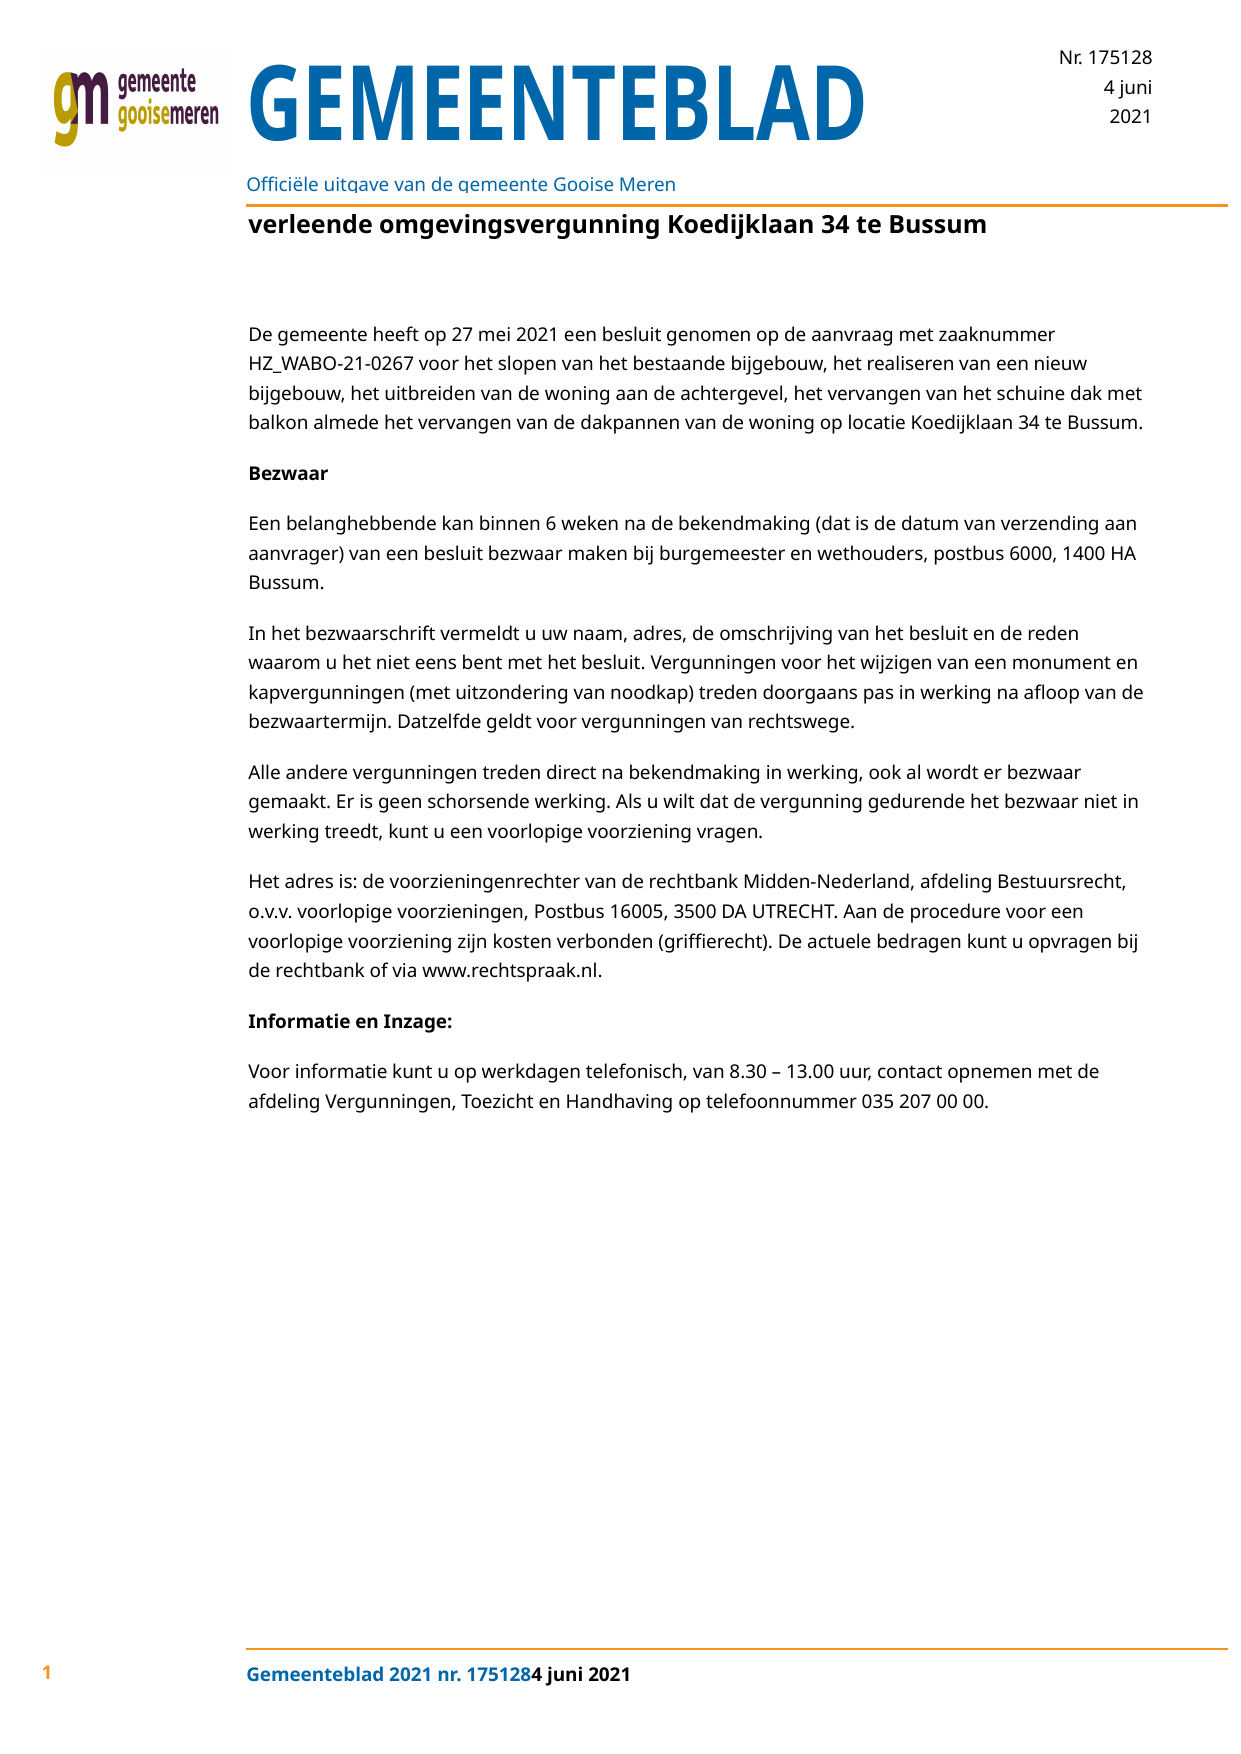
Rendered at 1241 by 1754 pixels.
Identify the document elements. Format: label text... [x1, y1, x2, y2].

text De gemeente heeft op 27 mei 2021 een besluit genomen op de aanvraag met zaaknummer HZ_WABO-21-0267 voor het slopen van het bestaande bijgebouw, het realiseren van een nieuw bijgebouw, het uitbreiden van de woning aan de achtergevel, het vervangen van het schuine dak met balkon almede het vervangen van de dakpannen van de woning op locatie Koedijklaan 34 te Bussum. [248, 321, 1152, 435]
text Alle andere vergunningen treden direct na bekendmaking in werking, ook al wordt er bezwaar gemaakt. Er is geen schorsende werking. Als u wilt dat de vergunning gedurende het bezwaar niet in werking treedt, kunt u een voorlopige voorziening vragen. [248, 759, 1152, 844]
text Informatie en Inzage: [248, 1008, 1152, 1033]
text In het bezwaarschrift vermeldt u uw naam, adres, de omschrijving van het besluit en de reden waarom u het niet eens bent met het besluit. Vergunningen voor het wijzigen van een monument en kapvergunningen (met uitzondering van noodkap) treden doorgaans pas in werking na afloop van de bezwaartermijn. Datzelfde geldt voor vergunningen van rechtswege. [248, 620, 1152, 734]
text Bezwaar [248, 460, 1152, 486]
picture [41, 47, 231, 172]
text Het adres is: de voorzieningenrechter van de rechtbank Midden-Nederland, afdeling Bestuursrecht, o.v.v. voorlopige voorzieningen, Postbus 16005, 3500 DA UTRECHT. Aan de procedure voor een voorlopige voorziening zijn kosten verbonden (griffierecht). De actuele bedragen kunt u opvragen bij de rechtbank of via www.rechtspraak.nl. [248, 869, 1152, 983]
text Voor informatie kunt u op werkdagen telefonisch, van 8.30 – 13.00 uur, contact opnemen met de afdeling Vergunningen, Toezicht en Handhaving op telefoonnummer 035 207 00 00. [248, 1058, 1152, 1113]
text verleende omgevingsvergunning Koedijklaan 34 te Bussum [248, 207, 1152, 241]
text Een belanghebbende kan binnen 6 weken na de bekendmaking (dat is de datum van verzending aan aanvrager) van een besluit bezwaar maken bij burgemeester en wethouders, postbus 6000, 1400 HA Bussum. [248, 510, 1152, 595]
